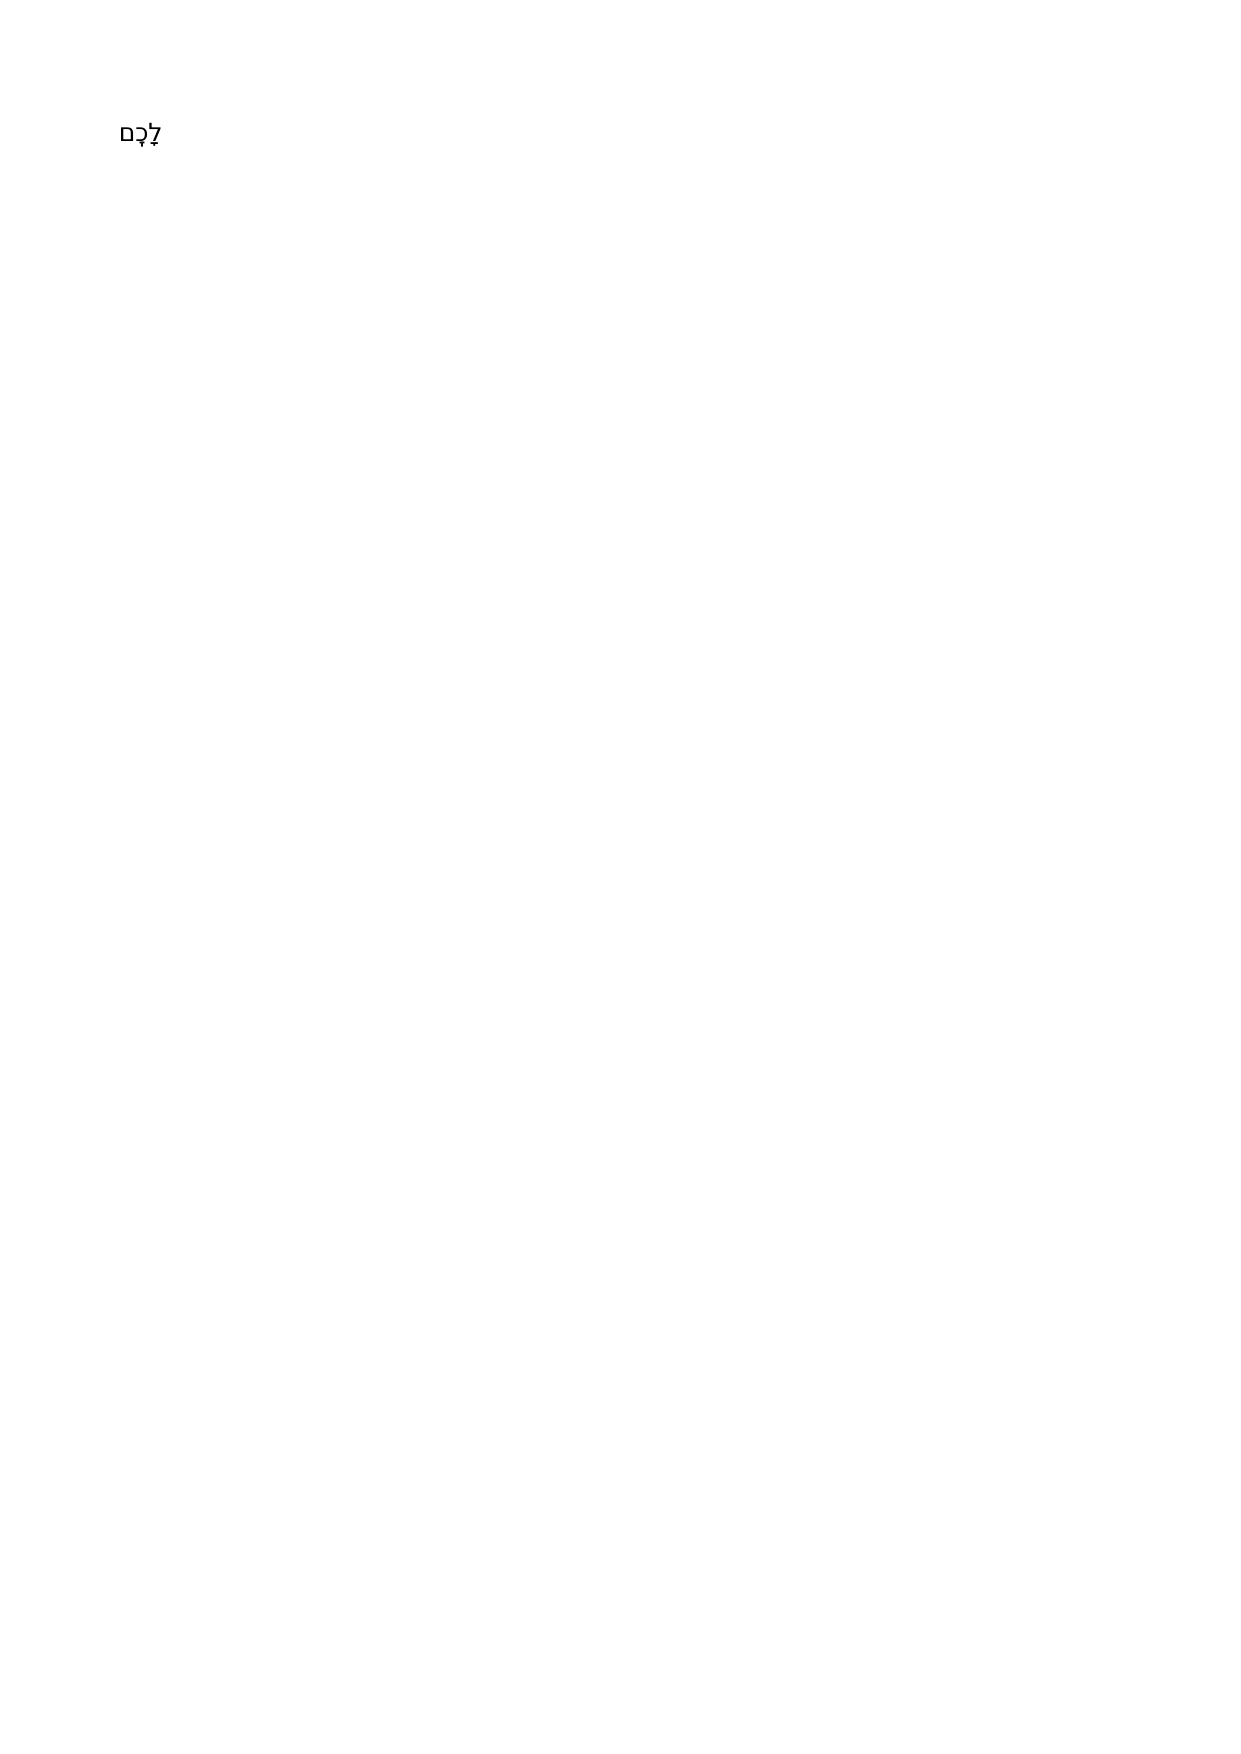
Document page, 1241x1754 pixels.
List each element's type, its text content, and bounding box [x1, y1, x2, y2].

text לָכֶֽם [118, 118, 1122, 147]
